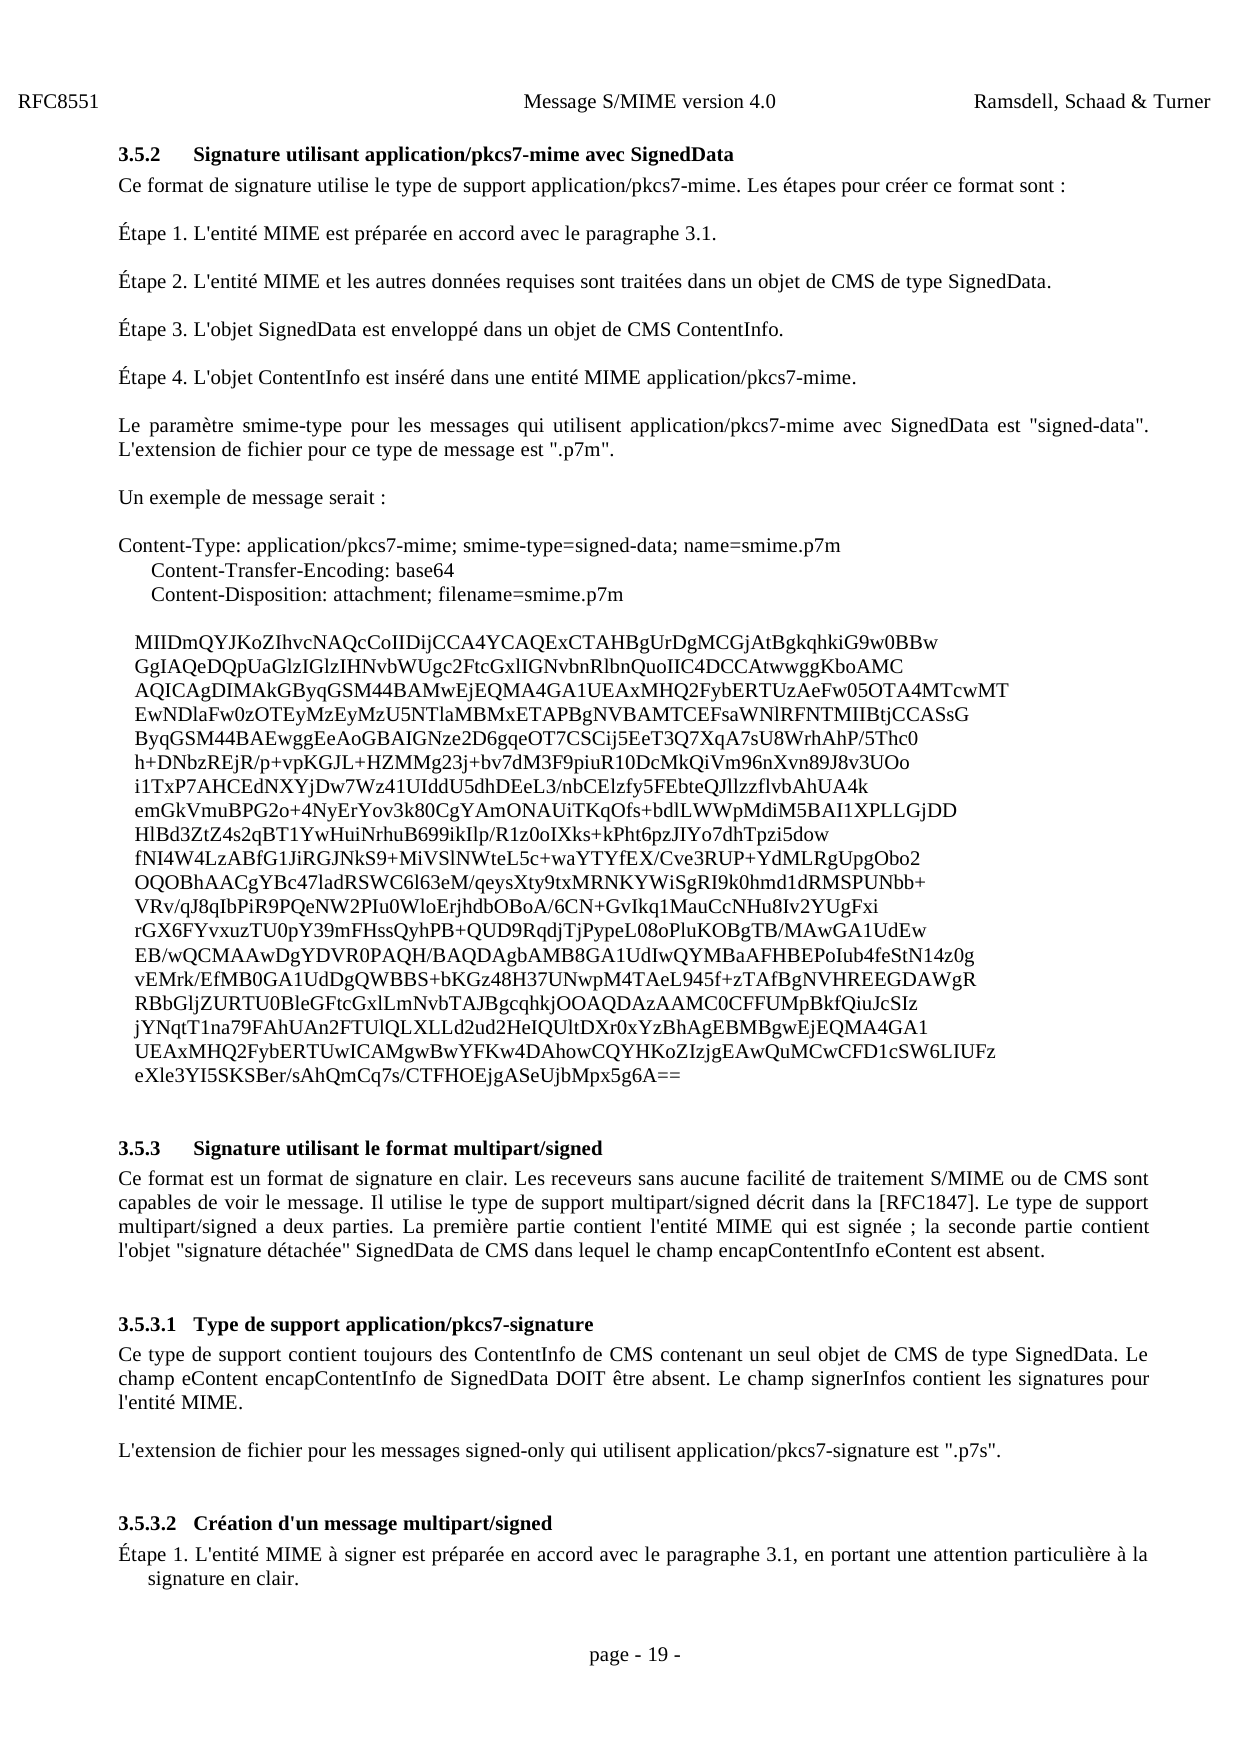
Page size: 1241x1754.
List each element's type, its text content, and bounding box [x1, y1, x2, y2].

text Content-Transfer-Encoding: base64 [118, 557, 1152, 581]
text MIIDmQYJKoZIhvcNAQcCoIIDijCCA4YCAQExCTAHBgUrDgMCGjAtBgkqhkiG9w0BBw [118, 629, 1152, 654]
text Étape 2. L'entité MIME et les autres données requises sont traitées dans un objet de CMS de type SignedData. [118, 269, 1152, 293]
text Étape 3. L'objet SignedData est enveloppé dans un objet de CMS ContentInfo. [118, 317, 1152, 341]
text Un exemple de message serait : [118, 485, 1152, 509]
text L'extension de fichier pour les messages signed-only qui utilisent application/pkcs7-signature est ".p7s". [118, 1438, 1152, 1462]
text Étape 1. L'entité MIME à signer est préparée en accord avec le paragraphe 3.1, en portant une attention particulière à la signature en clair. [118, 1541, 1152, 1589]
text emGkVmuBPG2o+4NyErYov3k80CgYAmONAUiTKqOfs+bdlLWWpMdiM5BAI1XPLLGjDD [118, 798, 1152, 822]
text h+DNbzREjR/p+vpKGJL+HZMMg23j+bv7dM3F9piuR10DcMkQiVm96nXvn89J8v3UOo [118, 750, 1152, 774]
subtitle 3.5.2 Signature utilisant application/pkcs7-mime avec SignedData [118, 142, 1152, 166]
text Étape 4. L'objet ContentInfo est inséré dans une entité MIME application/pkcs7-mime. [118, 365, 1152, 389]
text Content-Type: application/pkcs7-mime; smime-type=signed-data; name=smime.p7m [118, 533, 1152, 557]
text ByqGSM44BAEwggEeAoGBAIGNze2D6gqeOT7CSCij5EeT3Q7XqA7sU8WrhAhP/5Thc0 [118, 726, 1152, 750]
subtitle 3.5.3 Signature utilisant le format multipart/signed [118, 1136, 1152, 1160]
text RBbGljZURTU0BleGFtcGxlLmNvbTAJBgcqhkjOOAQDAzAAMC0CFFUMpBkfQiuJcSIz [118, 991, 1152, 1014]
text EB/wQCMAAwDgYDVR0PAQH/BAQDAgbAMB8GA1UdIwQYMBaAFHBEPoIub4feStN14z0g [118, 942, 1152, 966]
text Ce type de support contient toujours des ContentInfo de CMS contenant un seul objet de CMS de type SignedData. Le champ eContent encapContentInfo de SignedData DOIT être absent. Le champ signerInfos contient les signatures pour l'entité MIME. [118, 1342, 1152, 1414]
subtitle 3.5.3.1 Type de support application/pkcs7-signature [118, 1311, 1152, 1336]
text AQICAgDIMAkGByqGSM44BAMwEjEQMA4GA1UEAxMHQ2FybERTUzAeFw05OTA4MTcwMT [118, 678, 1152, 702]
text Étape 1. L'entité MIME est préparée en accord avec le paragraphe 3.1. [118, 221, 1152, 244]
text eXle3YI5SKSBer/sAhQmCq7s/CTFHOEjgASeUjbMpx5g6A== [118, 1063, 1152, 1087]
text UEAxMHQ2FybERTUwICAMgwBwYFKw4DAhowCQYHKoZIzjgEAwQuMCwCFD1cSW6LIUFz [118, 1039, 1152, 1063]
text fNI4W4LzABfG1JiRGJNkS9+MiVSlNWteL5c+waYTYfEX/Cve3RUP+YdMLRgUpgObo2 [118, 846, 1152, 870]
text OQOBhAACgYBc47ladRSWC6l63eM/qeysXty9txMRNKYWiSgRI9k0hmd1dRMSPUNbb+ [118, 870, 1152, 894]
text vEMrk/EfMB0GA1UdDgQWBBS+bKGz48H37UNwpM4TAeL945f+zTAfBgNVHREEGDAWgR [118, 966, 1152, 991]
text GgIAQeDQpUaGlzIGlzIHNvbWUgc2FtcGxlIGNvbnRlbnQuoIIC4DCCAtwwggKboAMC [118, 654, 1152, 678]
text jYNqtT1na79FAhUAn2FTUlQLXLLd2ud2HeIQUltDXr0xYzBhAgEBMBgwEjEQMA4GA1 [118, 1014, 1152, 1039]
text Le paramètre smime-type pour les messages qui utilisent application/pkcs7-mime avec SignedData est "signed-data". L'extension de fichier pour ce type de message est ".p7m". [118, 413, 1152, 461]
text EwNDlaFw0zOTEyMzEyMzU5NTlaMBMxETAPBgNVBAMTCEFsaWNlRFNTMIIBtjCCASsG [118, 702, 1152, 726]
text VRv/qJ8qIbPiR9PQeNW2PIu0WloErjhdbOBoA/6CN+GvIkq1MauCcNHu8Iv2YUgFxi [118, 894, 1152, 918]
text Ce format de signature utilise le type de support application/pkcs7-mime. Les étapes pour créer ce format sont : [118, 172, 1152, 196]
text rGX6FYvxuzTU0pY39mFHssQyhPB+QUD9RqdjTjPypeL08oPluKOBgTB/MAwGA1UdEw [118, 918, 1152, 942]
text HlBd3ZtZ4s2qBT1YwHuiNrhuB699ikIlp/R1z0oIXks+kPht6pzJIYo7dhTpzi5dow [118, 822, 1152, 846]
subtitle 3.5.3.2 Création d'un message multipart/signed [118, 1511, 1152, 1535]
text Ce format est un format de signature en clair. Les receveurs sans aucune facilité de traitement S/MIME ou de CMS sont capables de voir le message. Il utilise le type de support multipart/signed décrit dans la [RFC1847]. Le type de support multipart/signed a deux parties. La première partie contient l'entité MIME qui est signée ; la seconde partie contient l'objet "signature détachée" SignedData de CMS dans lequel le champ encapContentInfo eContent est absent. [118, 1166, 1152, 1262]
text Content-Disposition: attachment; filename=smime.p7m [118, 581, 1152, 606]
text i1TxP7AHCEdNXYjDw7Wz41UIddU5dhDEeL3/nbCElzfy5FEbteQJllzzflvbAhUA4k [118, 774, 1152, 798]
